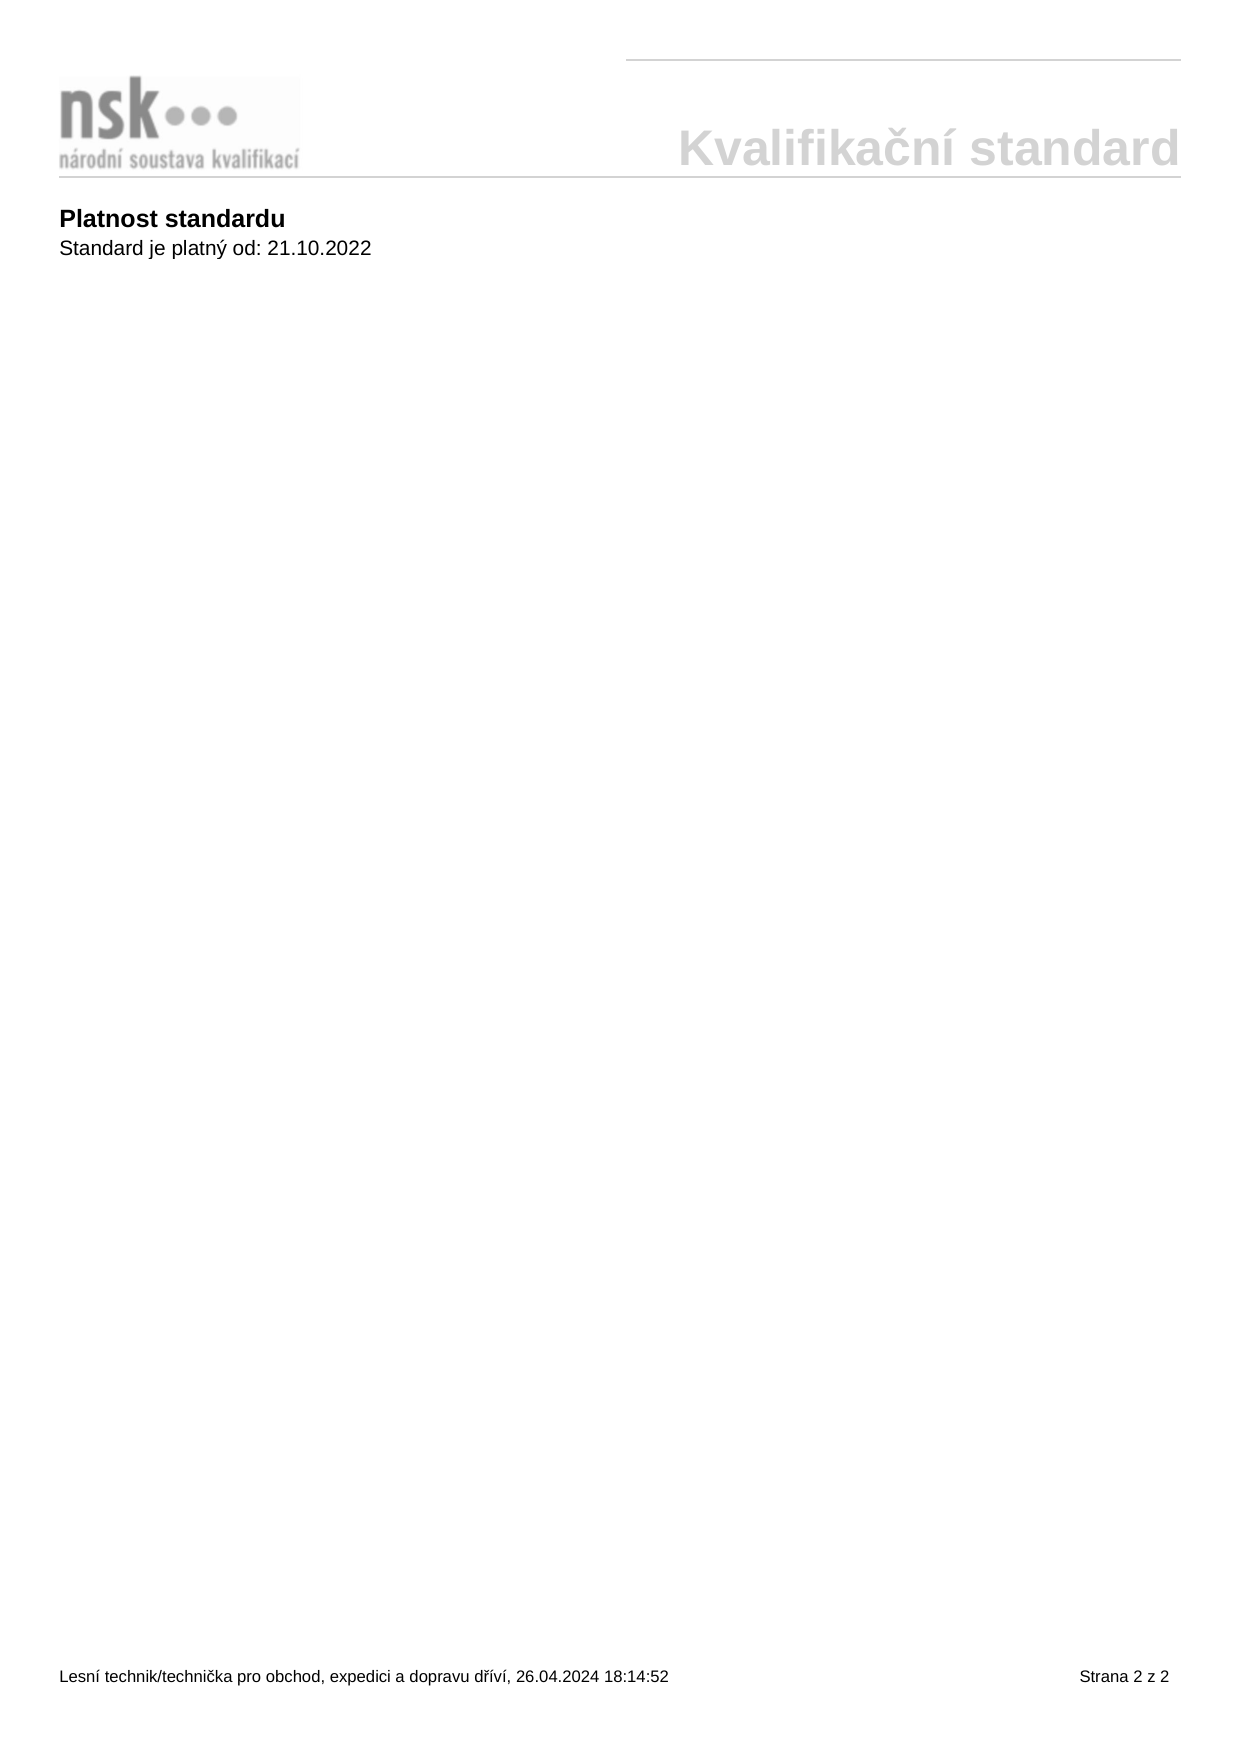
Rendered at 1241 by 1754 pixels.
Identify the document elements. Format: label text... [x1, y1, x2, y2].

table_cell [1093, 559, 1169, 859]
table_cell Strana 2 z 2 [862, 1658, 1169, 1694]
table_cell [59, 1159, 483, 1409]
table_cell [620, 1159, 626, 1409]
table_cell [620, 859, 626, 1159]
table_cell [626, 1409, 862, 1658]
table_cell [59, 859, 483, 1159]
table_cell [621, 59, 626, 170]
table_cell [626, 1159, 862, 1409]
table_cell Platnost standardu [59, 200, 1181, 236]
table_cell [484, 194, 620, 200]
table_cell [1093, 859, 1169, 1159]
table_cell [862, 1409, 1093, 1658]
table_cell [1169, 194, 1181, 200]
table_cell [59, 559, 483, 859]
table_cell [59, 178, 1181, 194]
table_cell [862, 559, 1093, 859]
table_cell [1093, 194, 1169, 200]
table_cell [484, 1409, 620, 1658]
table_cell [626, 194, 862, 200]
table_cell [626, 259, 862, 559]
table_cell [484, 859, 620, 1159]
table_cell Kvalifikační standard [626, 61, 1181, 176]
table_cell [59, 194, 483, 200]
table_cell [1169, 1409, 1181, 1658]
table_cell [620, 259, 626, 559]
table_cell [1169, 1658, 1181, 1694]
table_cell [484, 559, 620, 859]
table_cell [862, 194, 1093, 200]
table_cell [59, 171, 483, 176]
table_cell [1093, 259, 1169, 559]
table_cell [59, 1409, 483, 1658]
table_cell [862, 859, 1093, 1159]
table_cell Standard je platný od: 21.10.2022 [59, 236, 1181, 259]
table_cell [620, 1409, 626, 1658]
table_cell [1169, 859, 1181, 1159]
table_cell [1169, 1159, 1181, 1409]
table_cell [1093, 1409, 1169, 1658]
table_cell [59, 259, 483, 559]
table_cell [626, 859, 862, 1159]
table_cell [1093, 1159, 1169, 1409]
table_cell Lesní technik/technička pro obchod, expedici a dopravu dříví, 26.04.2024 18:14:52 [59, 1658, 862, 1694]
table_cell [862, 259, 1093, 559]
table_cell [484, 259, 620, 559]
picture [58, 59, 621, 171]
table_cell [484, 171, 620, 176]
table_cell [620, 559, 626, 859]
table_cell [862, 1159, 1093, 1409]
table_cell [1169, 259, 1181, 559]
table_cell [484, 1159, 620, 1409]
table_cell [1169, 559, 1181, 859]
table_cell [626, 559, 862, 859]
